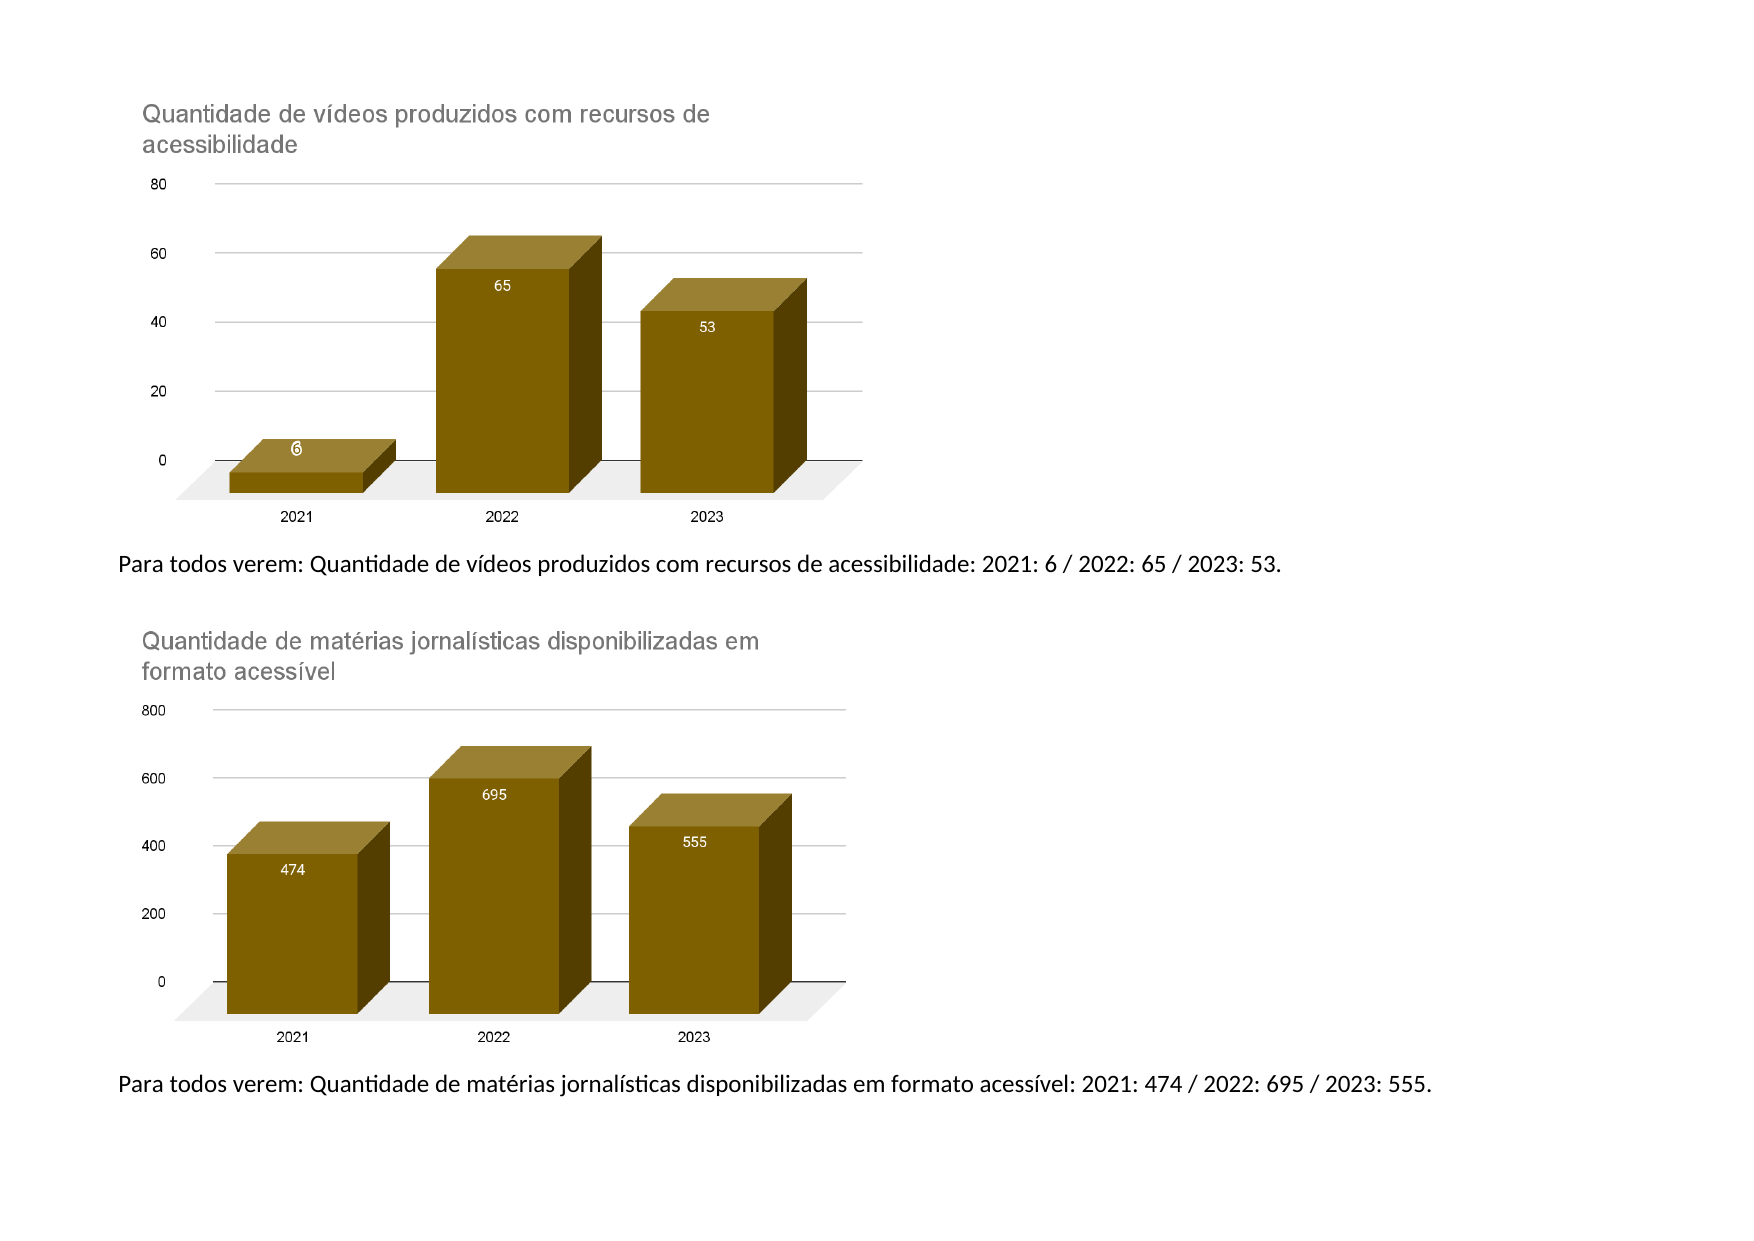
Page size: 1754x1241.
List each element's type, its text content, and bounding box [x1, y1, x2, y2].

text Para todos verem: Quantidade de matérias jornalísticas disponibilizadas em formato acessível: 2021: 474 / 2022: 695 / 2023: 555. [118, 1068, 1712, 1099]
text Para todos verem: Quantidade de vídeos produzidos com recursos de acessibilidade: 2021: 6 / 2022: 65 / 2023: 53. [118, 548, 1712, 579]
